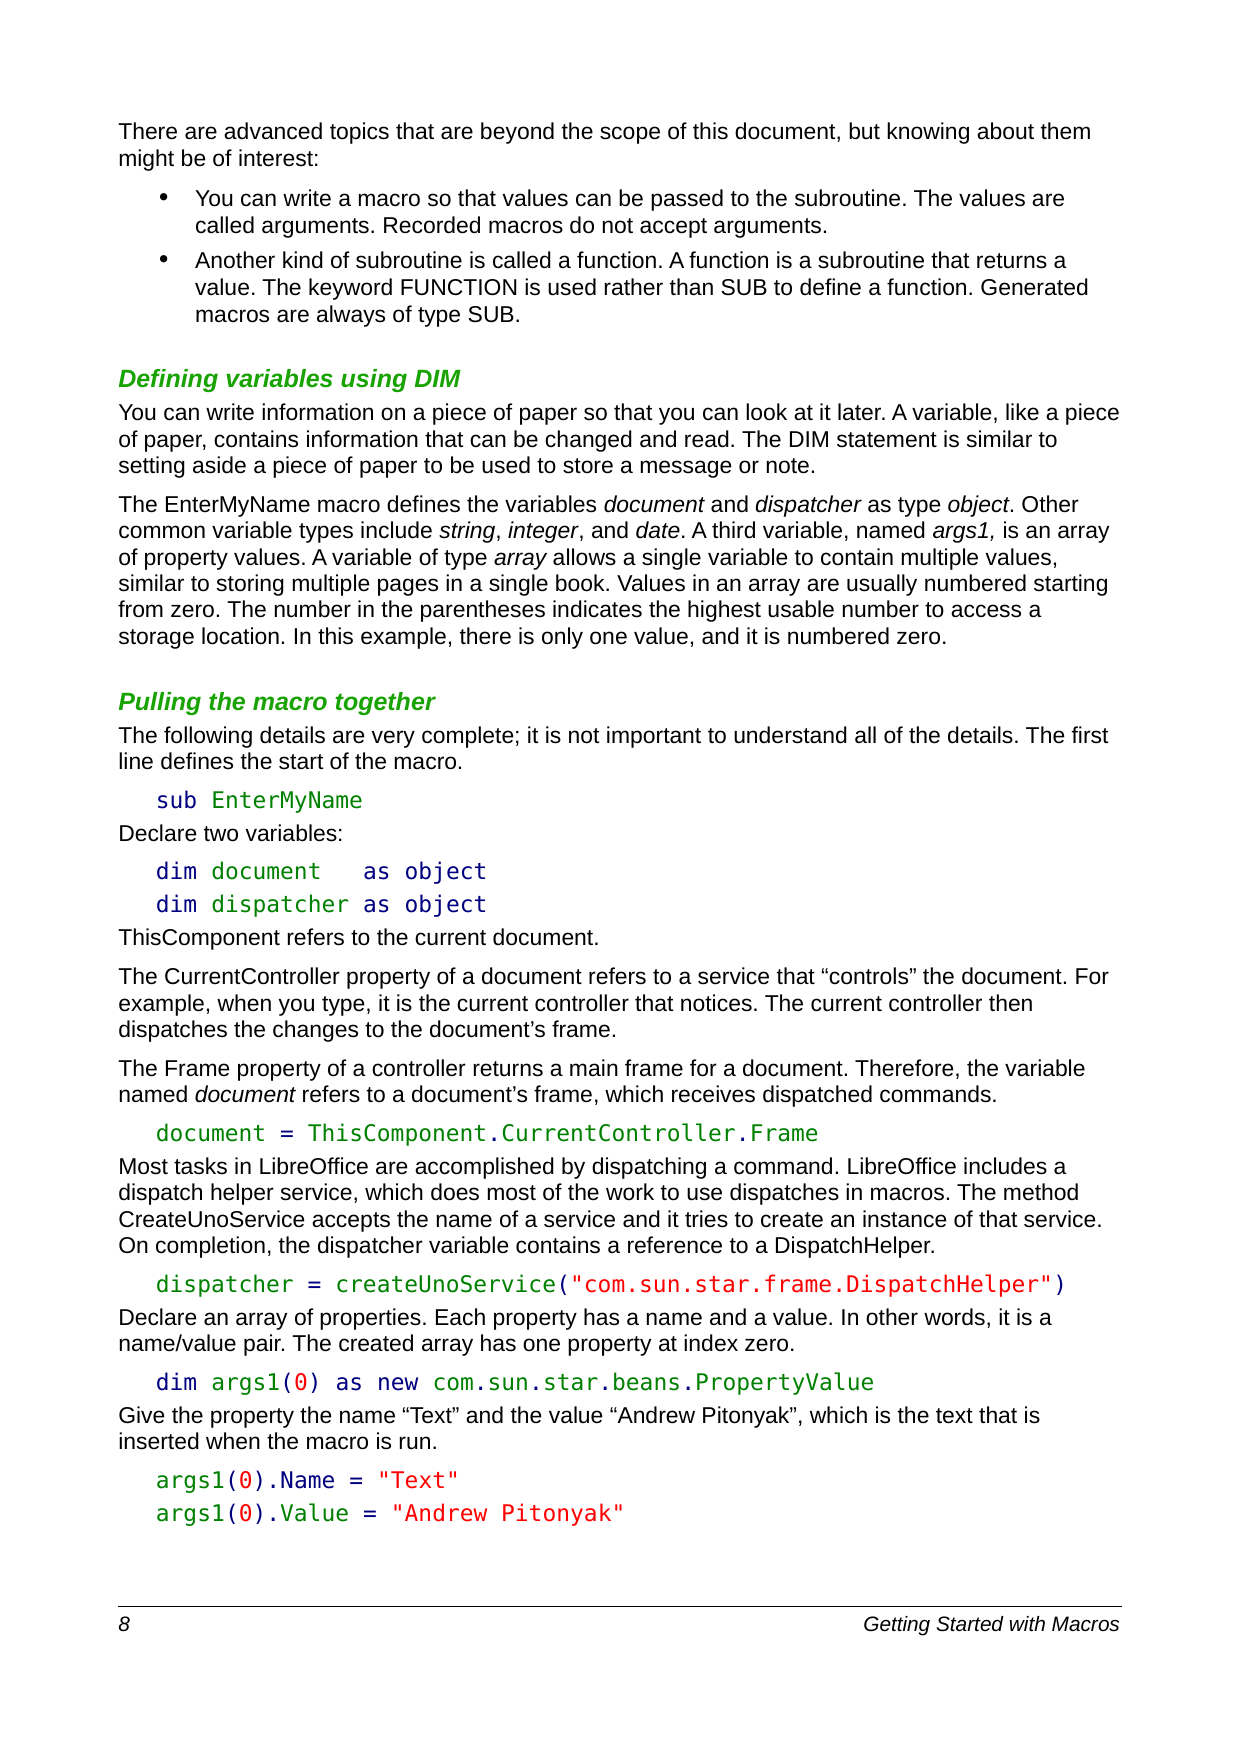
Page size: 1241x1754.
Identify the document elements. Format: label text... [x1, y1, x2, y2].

text dim document as object [156, 858, 1122, 885]
text Declare two variables: [118, 820, 1122, 846]
subtitle Defining variables using DIM [118, 364, 1122, 393]
text dim args1(0) as new com.sun.star.beans.PropertyValue [156, 1369, 1122, 1396]
text args1(0).Value = "Andrew Pitonyak" [156, 1500, 1122, 1527]
text There are advanced topics that are beyond the scope of this document, but knowing about them might be of interest: [118, 118, 1122, 171]
text Declare an array of properties. Each property has a name and a value. In other words, it is a name/value pair. The created array has one property at index zero. [118, 1304, 1122, 1356]
list You can write a macro so that values can be passed to the subroutine. The values are called arguments. Recorded macros do not accept arguments. [156, 183, 1122, 239]
subtitle Pulling the macro together [118, 687, 1122, 715]
text The Frame property of a controller returns a main frame for a document. Therefore, the variable named document refers to a document’s frame, which receives dispatched commands. [118, 1055, 1122, 1107]
text Most tasks in LibreOffice are accomplished by dispatching a command. LibreOffice includes a dispatch helper service, which does most of the work to use dispatches in macros. The method CreateUnoService accepts the name of a service and it tries to create an instance of that service. On completion, the dispatcher variable contains a reference to a DispatchHelper. [118, 1153, 1122, 1258]
text sub EnterMyName [156, 787, 1122, 813]
text dim dispatcher as object [156, 891, 1122, 918]
text You can write information on a piece of paper so that you can look at it later. A variable, like a piece of paper, contains information that can be changed and read. The DIM statement is similar to setting aside a piece of paper to be used to store a message or note. [118, 399, 1122, 478]
text The CurrentController property of a document refers to a service that “controls” the document. For example, when you type, it is the current controller that notices. The current controller then dispatches the changes to the document’s frame. [118, 963, 1122, 1042]
text document = ThisComponent.CurrentController.Frame [156, 1120, 1122, 1147]
text ThisComponent refers to the current document. [118, 924, 1122, 951]
text The EnterMyName macro defines the variables document and dispatcher as type object. Other common variable types include string, integer, and date. A third variable, named args1, is an array of property values. A variable of type array allows a single variable to contain multiple values, similar to storing multiple pages in a single book. Values in an array are usually numbered starting from zero. The number in the parentheses indicates the highest usable number to access a storage location. In this example, there is only one value, and it is numbered zero. [118, 491, 1122, 649]
text dispatcher = createUnoService("com.sun.star.frame.DispatchHelper") [156, 1271, 1122, 1297]
list Another kind of subroutine is called a function. A function is a subroutine that returns a value. The keyword FUNCTION is used rather than SUB to define a function. Generated macros are always of type SUB. [156, 245, 1122, 327]
text The following details are very complete; it is not important to understand all of the details. The first line defines the start of the macro. [118, 722, 1122, 774]
text Give the property the name “Text” and the value “Andrew Pitonyak”, which is the text that is inserted when the macro is run. [118, 1402, 1122, 1454]
text args1(0).Name = "Text" [156, 1467, 1122, 1494]
